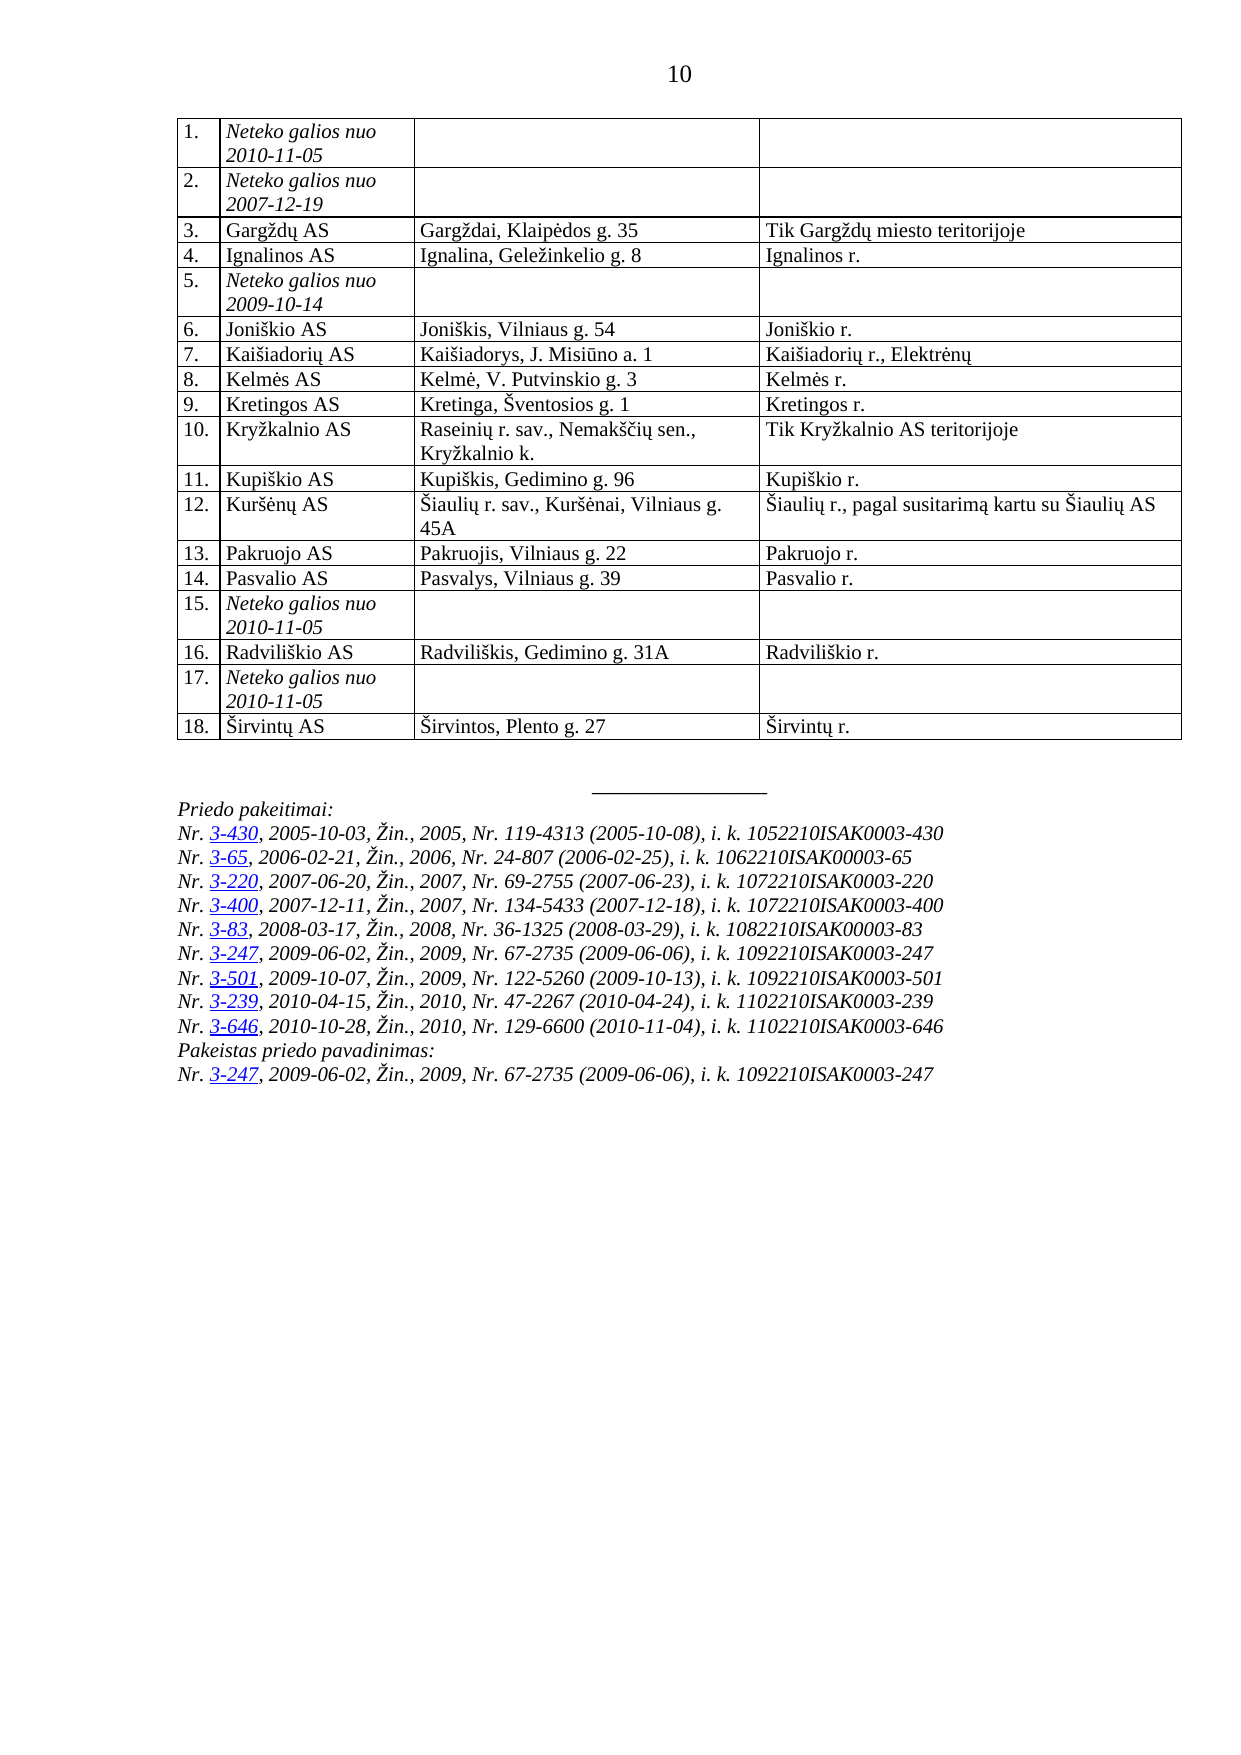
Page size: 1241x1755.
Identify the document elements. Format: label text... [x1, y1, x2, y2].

table_cell [760, 119, 1181, 167]
table_cell 18. [178, 714, 219, 738]
table_cell Neteko galios nuo 2009-10-14 [221, 268, 414, 316]
table_cell Neteko galios nuo 2007-12-19 [221, 168, 414, 216]
table_cell 13. [178, 541, 219, 565]
table_cell Kupiškio r. [760, 466, 1181, 491]
table_cell Joniškis, Vilniaus g. 54 [415, 317, 759, 341]
table_cell Tik Kryžkalnio AS teritorijoje [760, 417, 1181, 465]
table_cell Ignalinos r. [760, 243, 1181, 267]
table_cell [760, 168, 1181, 216]
text ______________ [177, 768, 1181, 797]
table_cell Kelmės AS [221, 367, 414, 391]
table_cell Radviliškio r. [760, 640, 1181, 664]
table_cell Ignalinos AS [221, 243, 414, 267]
table_cell Kaišiadorys, J. Misiūno a. 1 [415, 342, 759, 366]
table_cell 11. [178, 466, 219, 491]
text Nr. 3-65, 2006-02-21, Žin., 2006, Nr. 24-807 (2006-02-25), i. k. 1062210ISAK00003-65 [177, 845, 1181, 869]
table_cell Neteko galios nuo 2010-11-05 [221, 591, 414, 639]
table_cell 9. [178, 392, 219, 416]
text Nr. 3-220, 2007-06-20, Žin., 2007, Nr. 69-2755 (2007-06-23), i. k. 1072210ISAK0003-220 [177, 869, 1181, 893]
table_cell Radviliškis, Gedimino g. 31A [415, 640, 759, 664]
table_cell Kaišiadorių AS [221, 342, 414, 366]
table_cell 15. [178, 591, 219, 639]
table_cell [760, 591, 1181, 639]
table_cell 14. [178, 566, 219, 590]
table_cell 16. [178, 640, 219, 664]
table_cell Šiaulių r. sav., Kuršėnai, Vilniaus g. 45A [415, 492, 759, 540]
table_cell Joniškio AS [221, 317, 414, 341]
table_cell 8. [178, 367, 219, 391]
table_cell Kretinga, Šventosios g. 1 [415, 392, 759, 416]
table_cell Pakruojis, Vilniaus g. 22 [415, 541, 759, 565]
table_cell Kryžkalnio AS [221, 417, 414, 465]
table_cell [415, 168, 759, 216]
table_cell Tik Gargždų miesto teritorijoje [760, 218, 1181, 242]
text Pakeistas priedo pavadinimas: [177, 1038, 1181, 1062]
table_cell Širvintos, Plento g. 27 [415, 714, 759, 738]
table_cell Pakruojo r. [760, 541, 1181, 565]
table_cell [415, 591, 759, 639]
table_cell Pasvalio AS [221, 566, 414, 590]
table_cell Radviliškio AS [221, 640, 414, 664]
text Nr. 3-247, 2009-06-02, Žin., 2009, Nr. 67-2735 (2009-06-06), i. k. 1092210ISAK0003-247 [177, 1062, 1181, 1086]
table_cell [415, 268, 759, 316]
table_cell 7. [178, 342, 219, 366]
table_cell Kelmė, V. Putvinskio g. 3 [415, 367, 759, 391]
table_cell Širvintų AS [221, 714, 414, 738]
table_cell Kretingos r. [760, 392, 1181, 416]
table_cell Neteko galios nuo 2010-11-05 [221, 665, 414, 713]
table_cell 4. [178, 243, 219, 267]
table_cell Pakruojo AS [221, 541, 414, 565]
text Nr. 3-400, 2007-12-11, Žin., 2007, Nr. 134-5433 (2007-12-18), i. k. 1072210ISAK0003-400 [177, 893, 1181, 917]
table_cell Kupiškio AS [221, 466, 414, 491]
table_cell 17. [178, 665, 219, 713]
table_cell Pasvalys, Vilniaus g. 39 [415, 566, 759, 590]
table_cell 12. [178, 492, 219, 540]
table_cell Kretingos AS [221, 392, 414, 416]
table_cell [760, 268, 1181, 316]
table_cell Kupiškis, Gedimino g. 96 [415, 466, 759, 491]
table_cell 10. [178, 417, 219, 465]
table_cell 5. [178, 268, 219, 316]
table_cell Pasvalio r. [760, 566, 1181, 590]
table_cell 2. [178, 168, 219, 216]
text Nr. 3-501, 2009-10-07, Žin., 2009, Nr. 122-5260 (2009-10-13), i. k. 1092210ISAK0003-501 [177, 965, 1181, 989]
table_cell 6. [178, 317, 219, 341]
table_cell 1. [178, 119, 219, 167]
table_cell Širvintų r. [760, 714, 1181, 738]
table_cell Ignalina, Geležinkelio g. 8 [415, 243, 759, 267]
table_cell Gargždai, Klaipėdos g. 35 [415, 218, 759, 242]
text Nr. 3-239, 2010-04-15, Žin., 2010, Nr. 47-2267 (2010-04-24), i. k. 1102210ISAK0003-239 [177, 989, 1181, 1013]
table_cell Šiaulių r., pagal susitarimą kartu su Šiaulių AS [760, 492, 1181, 540]
table_cell Gargždų AS [221, 218, 414, 242]
table_cell [415, 665, 759, 713]
table_cell Kuršėnų AS [221, 492, 414, 540]
text Nr. 3-430, 2005-10-03, Žin., 2005, Nr. 119-4313 (2005-10-08), i. k. 1052210ISAK0003-430 [177, 821, 1181, 845]
table_cell 3. [178, 218, 219, 242]
text Nr. 3-83, 2008-03-17, Žin., 2008, Nr. 36-1325 (2008-03-29), i. k. 1082210ISAK00003-83 [177, 917, 1181, 941]
text Nr. 3-247, 2009-06-02, Žin., 2009, Nr. 67-2735 (2009-06-06), i. k. 1092210ISAK0003-247 [177, 941, 1181, 965]
table_cell [415, 119, 759, 167]
text Priedo pakeitimai: [177, 797, 1181, 821]
table_cell Raseinių r. sav., Nemakščių sen., Kryžkalnio k. [415, 417, 759, 465]
text Nr. 3-646, 2010-10-28, Žin., 2010, Nr. 129-6600 (2010-11-04), i. k. 1102210ISAK0003-646 [177, 1013, 1181, 1038]
table_cell Joniškio r. [760, 317, 1181, 341]
table_cell [760, 665, 1181, 713]
table_cell Neteko galios nuo 2010-11-05 [221, 119, 414, 167]
table_cell Kaišiadorių r., Elektrėnų [760, 342, 1181, 366]
table_cell Kelmės r. [760, 367, 1181, 391]
